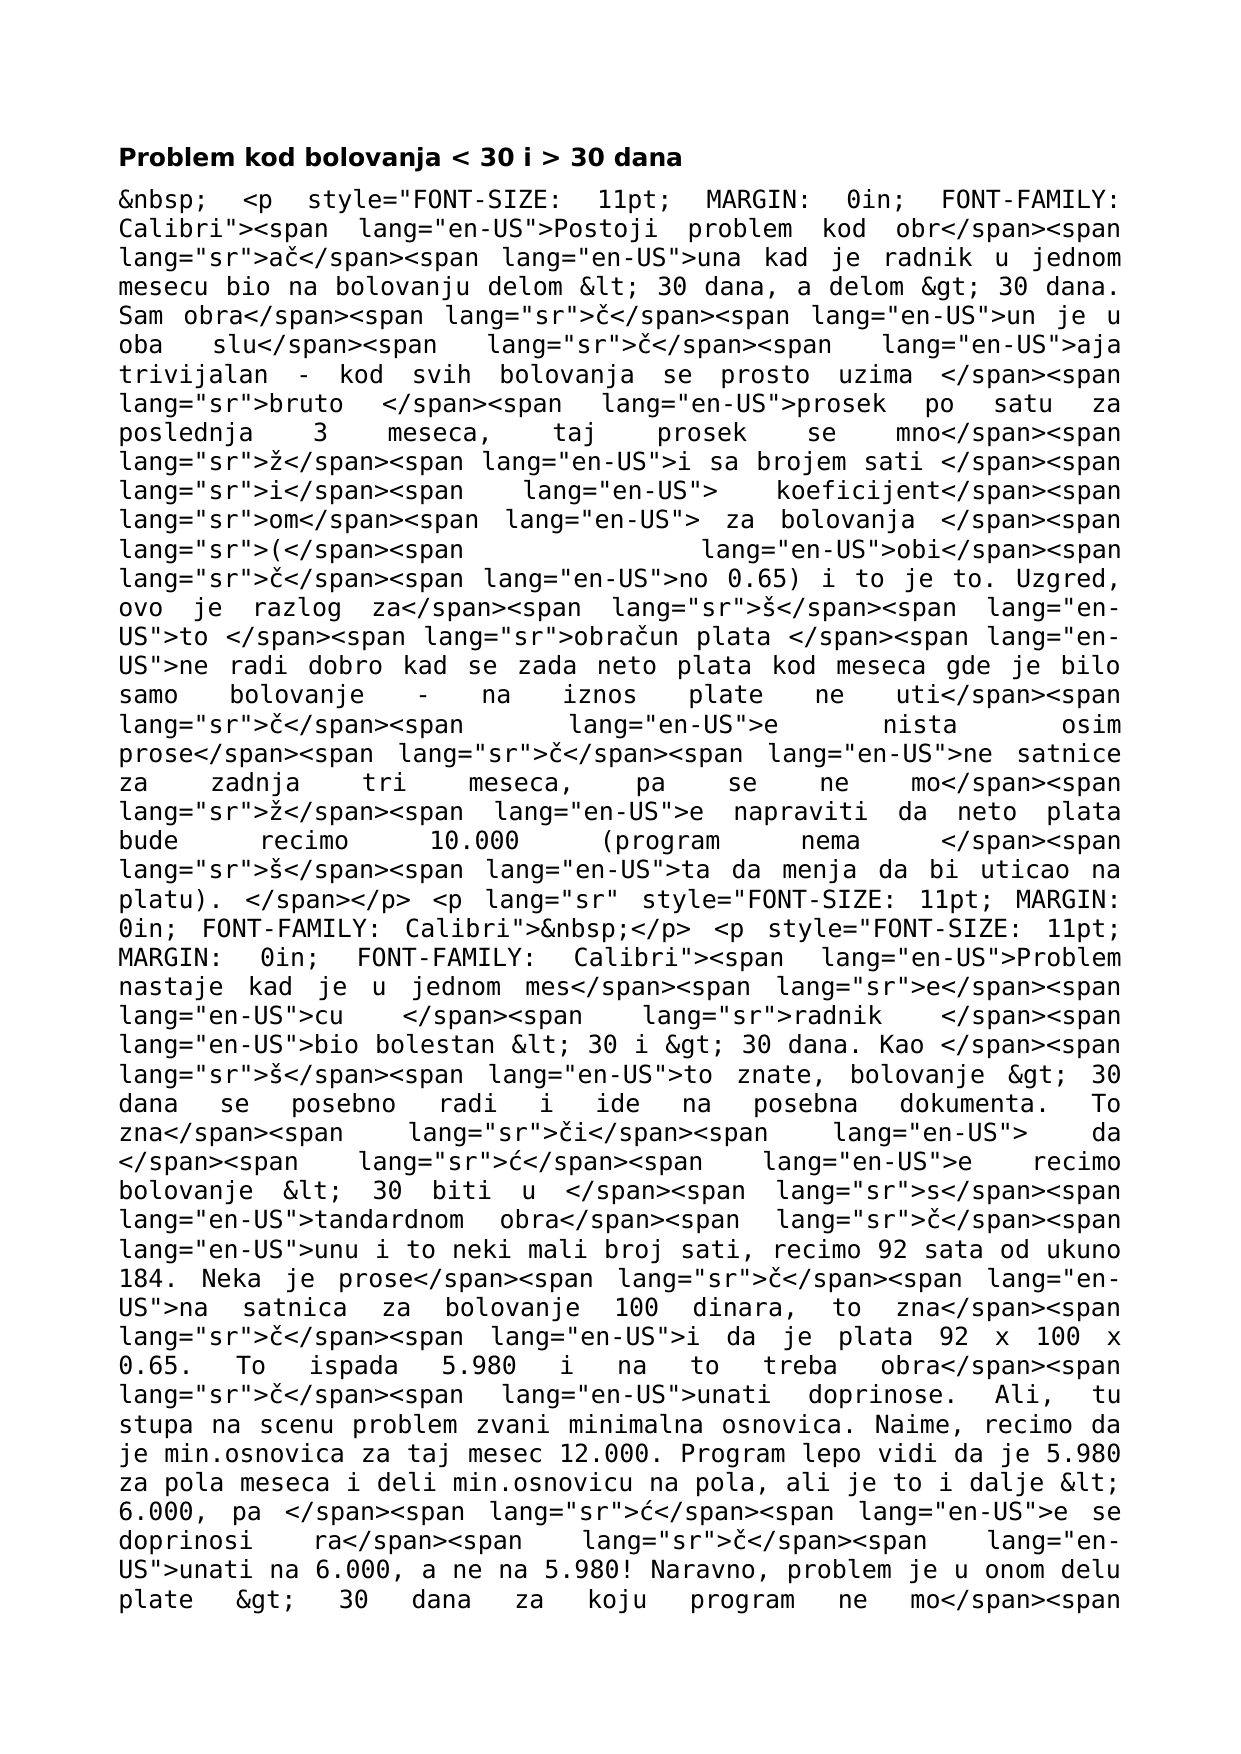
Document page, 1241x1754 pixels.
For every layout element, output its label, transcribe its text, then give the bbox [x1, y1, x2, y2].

text &nbsp; <p style="FONT-SIZE: 11pt; MARGIN: 0in; FONT-FAMILY: Calibri"><span lang="en-US">Postoji problem kod obr</span><span lang="sr">ač</span><span lang="en-US">una kad je radnik u jednom mesecu bio na bolovanju delom &lt; 30 dana, a delom &gt; 30 dana. Sam obra</span><span lang="sr">č</span><span lang="en-US">un je u oba slu</span><span lang="sr">č</span><span lang="en-US">aja trivijalan - kod svih bolovanja se prosto uzima </span><span lang="sr">bruto </span><span lang="en-US">prosek po satu za poslednja 3 meseca, taj prosek se mno</span><span lang="sr">ž</span><span lang="en-US">i sa brojem sati </span><span lang="sr">i</span><span lang="en-US"> koeficijent</span><span lang="sr">om</span><span lang="en-US"> za bolovanja </span><span lang="sr">(</span><span lang="en-US">obi</span><span lang="sr">č</span><span lang="en-US">no 0.65) i to je to. Uzgred, ovo je razlog za</span><span lang="sr">š</span><span lang="en-US">to </span><span lang="sr">obračun plata </span><span lang="en-US">ne radi dobro kad se zada neto plata kod meseca gde je bilo samo bolovanje - na iznos plate ne uti</span><span lang="sr">č</span><span lang="en-US">e nista osim prose</span><span lang="sr">č</span><span lang="en-US">ne satnice za zadnja tri meseca, pa se ne mo</span><span lang="sr">ž</span><span lang="en-US">e napraviti da neto plata bude recimo 10.000 (program nema </span><span lang="sr">š</span><span lang="en-US">ta da menja da bi uticao na platu). </span></p> <p lang="sr" style="FONT-SIZE: 11pt; MARGIN: 0in; FONT-FAMILY: Calibri">&nbsp;</p> <p style="FONT-SIZE: 11pt; MARGIN: 0in; FONT-FAMILY: Calibri"><span lang="en-US">Problem nastaje kad je u jednom mes</span><span lang="sr">e</span><span lang="en-US">cu </span><span lang="sr">radnik </span><span lang="en-US">bio bolestan &lt; 30 i &gt; 30 dana. Kao </span><span lang="sr">š</span><span lang="en-US">to znate, bolovanje &gt; 30 dana se posebno radi i ide na posebna dokumenta. To zna</span><span lang="sr">či</span><span lang="en-US"> da </span><span lang="sr">ć</span><span lang="en-US">e recimo bolovanje &lt; 30 biti u </span><span lang="sr">s</span><span lang="en-US">tandardnom obra</span><span lang="sr">č</span><span lang="en-US">unu i to neki mali broj sati, recimo 92 sata od ukuno 184. Neka je prose</span><span lang="sr">č</span><span lang="en-US">na satnica za bolovanje 100 dinara, to zna</span><span lang="sr">č</span><span lang="en-US">i da je plata 92 x 100 x 0.65. To ispada 5.980 i na to treba obra</span><span lang="sr">č</span><span lang="en-US">unati doprinose. Ali, tu stupa na scenu problem zvani minimalna osnovica. Naime, recimo da je min.osnovica za taj mesec 12.000. Program lepo vidi da je 5.980 za pola meseca i deli min.osnovicu na pola, ali je to i dalje &lt; 6.000, pa </span><span lang="sr">ć</span><span lang="en-US">e se doprinosi ra</span><span lang="sr">č</span><span lang="en-US">unati na 6.000, a ne na 5.980! Naravno, problem je u onom delu plate &gt; 30 dana za koju program ne mo</span><span [118, 185, 1122, 1614]
subtitle Problem kod bolovanja < 30 i > 30 dana [118, 143, 1122, 172]
